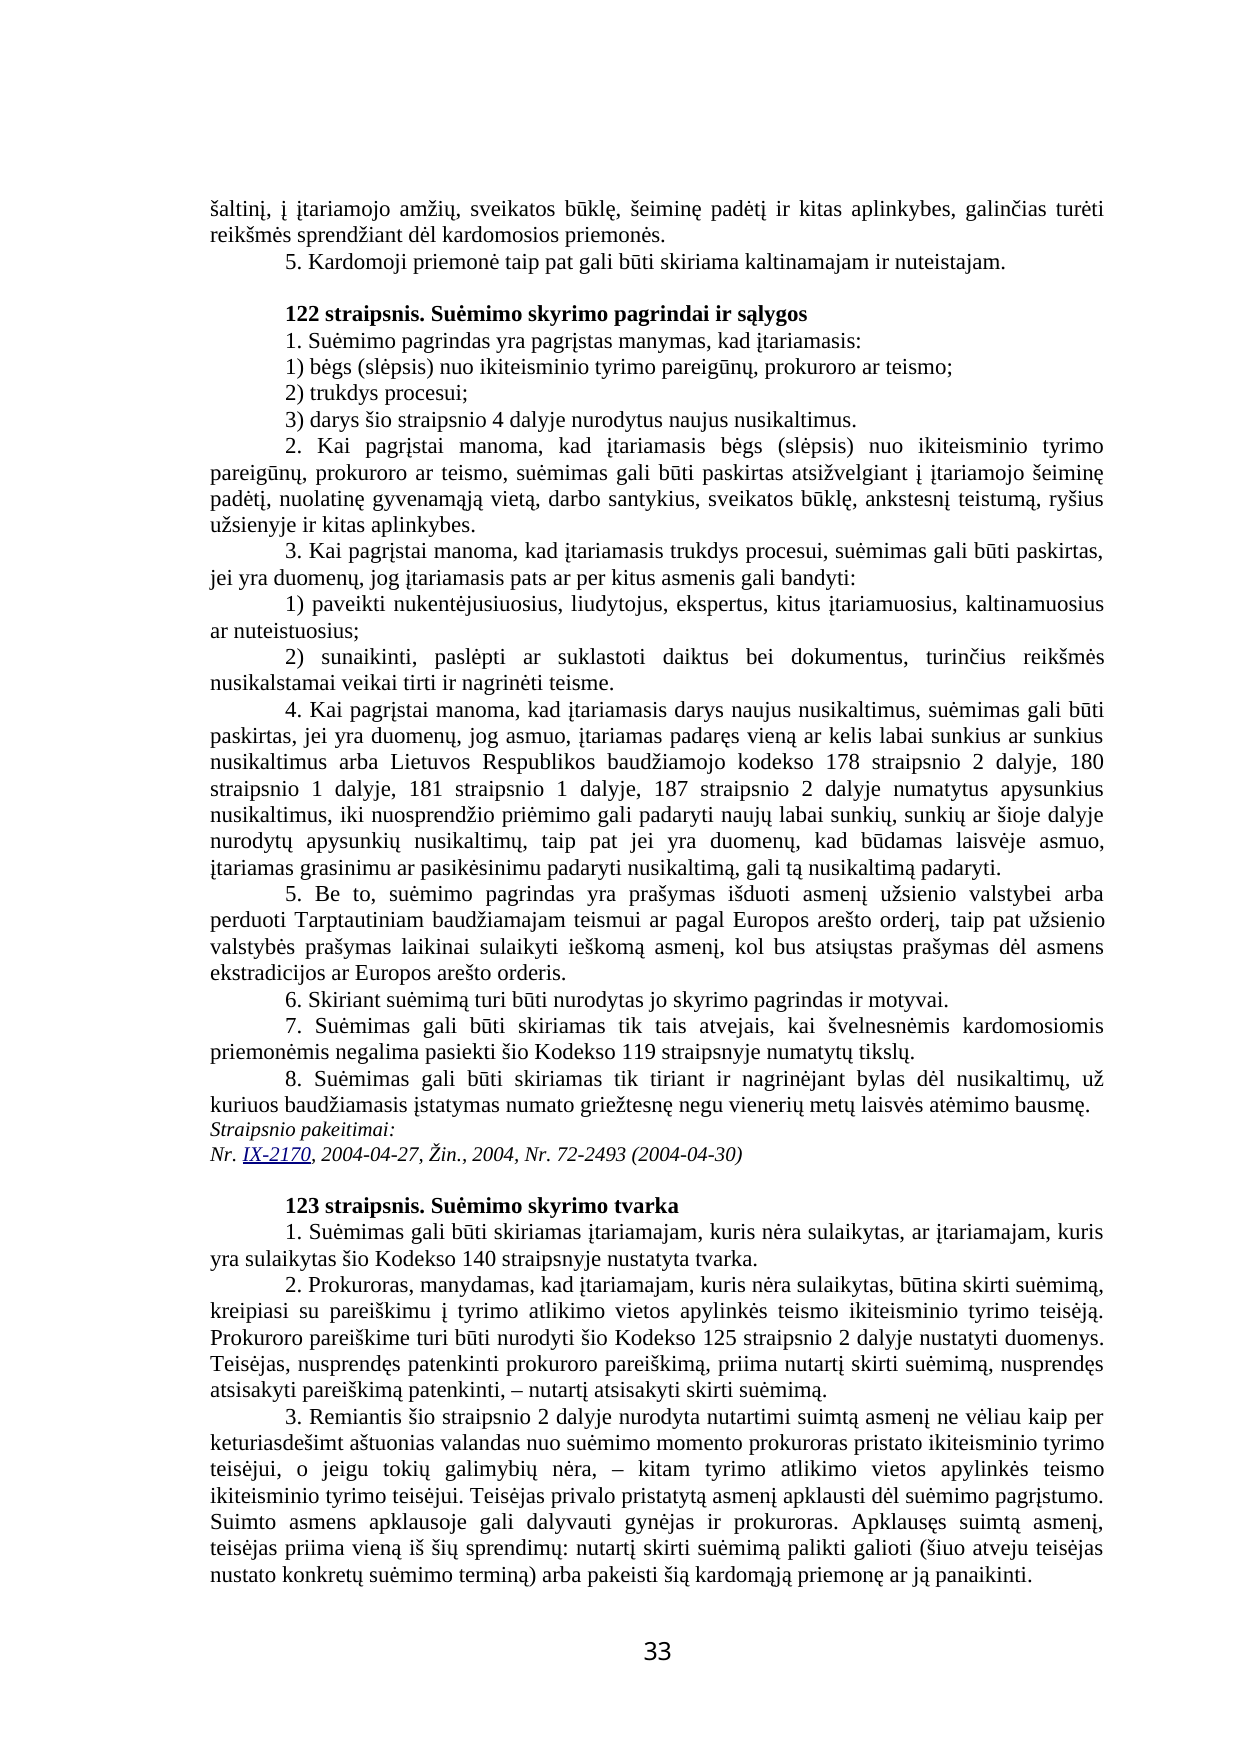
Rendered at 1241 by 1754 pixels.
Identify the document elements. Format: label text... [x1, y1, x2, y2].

text 3. Remiantis šio straipsnio 2 dalyje nurodyta nutartimi suimtą asmenį ne vėliau kaip per keturiasdešimt aštuonias valandas nuo suėmimo momento prokuroras pristato ikiteisminio tyrimo teisėjui, o jeigu tokių galimybių nėra, – kitam tyrimo atlikimo vietos apylinkės teismo ikiteisminio tyrimo teisėjui. Teisėjas privalo pristatytą asmenį apklausti dėl suėmimo pagrįstumo. Suimto asmens apklausoje gali dalyvauti gynėjas ir prokuroras. Apklausęs suimtą asmenį, teisėjas priima vieną iš šių sprendimų: nutartį skirti suėmimą palikti galioti (šiuo atveju teisėjas nustato konkretų suėmimo terminą) arba pakeisti šią kardomąją priemonę ar ją panaikinti. [210, 1403, 1106, 1587]
text šaltinį, į įtariamojo amžių, sveikatos būklę, šeiminę padėtį ir kitas aplinkybes, galinčias turėti reikšmės sprendžiant dėl kardomosios priemonės. [210, 195, 1106, 248]
text 3) darys šio straipsnio 4 dalyje nurodytus naujus nusikaltimus. [210, 406, 1106, 432]
text 1) bėgs (slėpsis) nuo ikiteisminio tyrimo pareigūnų, prokuroro ar teismo; [210, 353, 1106, 379]
text 7. Suėmimas gali būti skiriamas tik tais atvejais, kai švelnesnėmis kardomosiomis priemonėmis negalima pasiekti šio Kodekso 119 straipsnyje numatytų tikslų. [210, 1012, 1106, 1065]
text 4. Kai pagrįstai manoma, kad įtariamasis darys naujus nusikaltimus, suėmimas gali būti paskirtas, jei yra duomenų, jog asmuo, įtariamas padaręs vieną ar kelis labai sunkius ar sunkius nusikaltimus arba Lietuvos Respublikos baudžiamojo kodekso 178 straipsnio 2 dalyje, 180 straipsnio 1 dalyje, 181 straipsnio 1 dalyje, 187 straipsnio 2 dalyje numatytus apysunkius nusikaltimus, iki nuosprendžio priėmimo gali padaryti naujų labai sunkių, sunkių ar šioje dalyje nurodytų apysunkių nusikaltimų, taip pat jei yra duomenų, kad būdamas laisvėje asmuo, įtariamas grasinimu ar pasikėsinimu padaryti nusikaltimą, gali tą nusikaltimą padaryti. [210, 696, 1106, 880]
text Nr. IX-2170, 2004-04-27, Žin., 2004, Nr. 72-2493 (2004-04-30) [210, 1141, 1106, 1166]
text 2. Prokuroras, manydamas, kad įtariamajam, kuris nėra sulaikytas, būtina skirti suėmimą, kreipiasi su pareiškimu į tyrimo atlikimo vietos apylinkės teismo ikiteisminio tyrimo teisėją. Prokuroro pareiškime turi būti nurodyti šio Kodekso 125 straipsnio 2 dalyje nustatyti duomenys. Teisėjas, nusprendęs patenkinti prokuroro pareiškimą, priima nutartį skirti suėmimą, nusprendęs atsisakyti pareiškimą patenkinti, – nutartį atsisakyti skirti suėmimą. [210, 1271, 1106, 1403]
text 2) trukdys procesui; [210, 379, 1106, 406]
text 2. Kai pagrįstai manoma, kad įtariamasis bėgs (slėpsis) nuo ikiteisminio tyrimo pareigūnų, prokuroro ar teismo, suėmimas gali būti paskirtas atsižvelgiant į įtariamojo šeiminę padėtį, nuolatinę gyvenamąją vietą, darbo santykius, sveikatos būklę, ankstesnį teistumą, ryšius užsienyje ir kitas aplinkybes. [210, 432, 1106, 538]
text 1. Suėmimo pagrindas yra pagrįstas manymas, kad įtariamasis: [210, 327, 1106, 353]
text Straipsnio pakeitimai: [210, 1117, 1106, 1141]
text 6. Skiriant suėmimą turi būti nurodytas jo skyrimo pagrindas ir motyvai. [210, 986, 1106, 1012]
text 3. Kai pagrįstai manoma, kad įtariamasis trukdys procesui, suėmimas gali būti paskirtas, jei yra duomenų, jog įtariamasis pats ar per kitus asmenis gali bandyti: [210, 538, 1106, 590]
text 1. Suėmimas gali būti skiriamas įtariamajam, kuris nėra sulaikytas, ar įtariamajam, kuris yra sulaikytas šio Kodekso 140 straipsnyje nustatyta tvarka. [210, 1218, 1106, 1271]
text 123 straipsnis. Suėmimo skyrimo tvarka [210, 1192, 1106, 1218]
text 1) paveikti nukentėjusiuosius, liudytojus, ekspertus, kitus įtariamuosius, kaltinamuosius ar nuteistuosius; [210, 590, 1106, 643]
text 2) sunaikinti, paslėpti ar suklastoti daiktus bei dokumentus, turinčius reikšmės nusikalstamai veikai tirti ir nagrinėti teisme. [210, 643, 1106, 696]
text 5. Kardomoji priemonė taip pat gali būti skiriama kaltinamajam ir nuteistajam. [210, 248, 1106, 274]
text 8. Suėmimas gali būti skiriamas tik tiriant ir nagrinėjant bylas dėl nusikaltimų, už kuriuos baudžiamasis įstatymas numato griežtesnę negu vienerių metų laisvės atėmimo bausmę. [210, 1065, 1106, 1117]
text 122 straipsnis. Suėmimo skyrimo pagrindai ir sąlygos [210, 300, 1106, 327]
text 5. Be to, suėmimo pagrindas yra prašymas išduoti asmenį užsienio valstybei arba perduoti Tarptautiniam baudžiamajam teismui ar pagal Europos arešto orderį, taip pat užsienio valstybės prašymas laikinai sulaikyti ieškomą asmenį, kol bus atsiųstas prašymas dėl asmens ekstradicijos ar Europos arešto orderis. [210, 880, 1106, 986]
